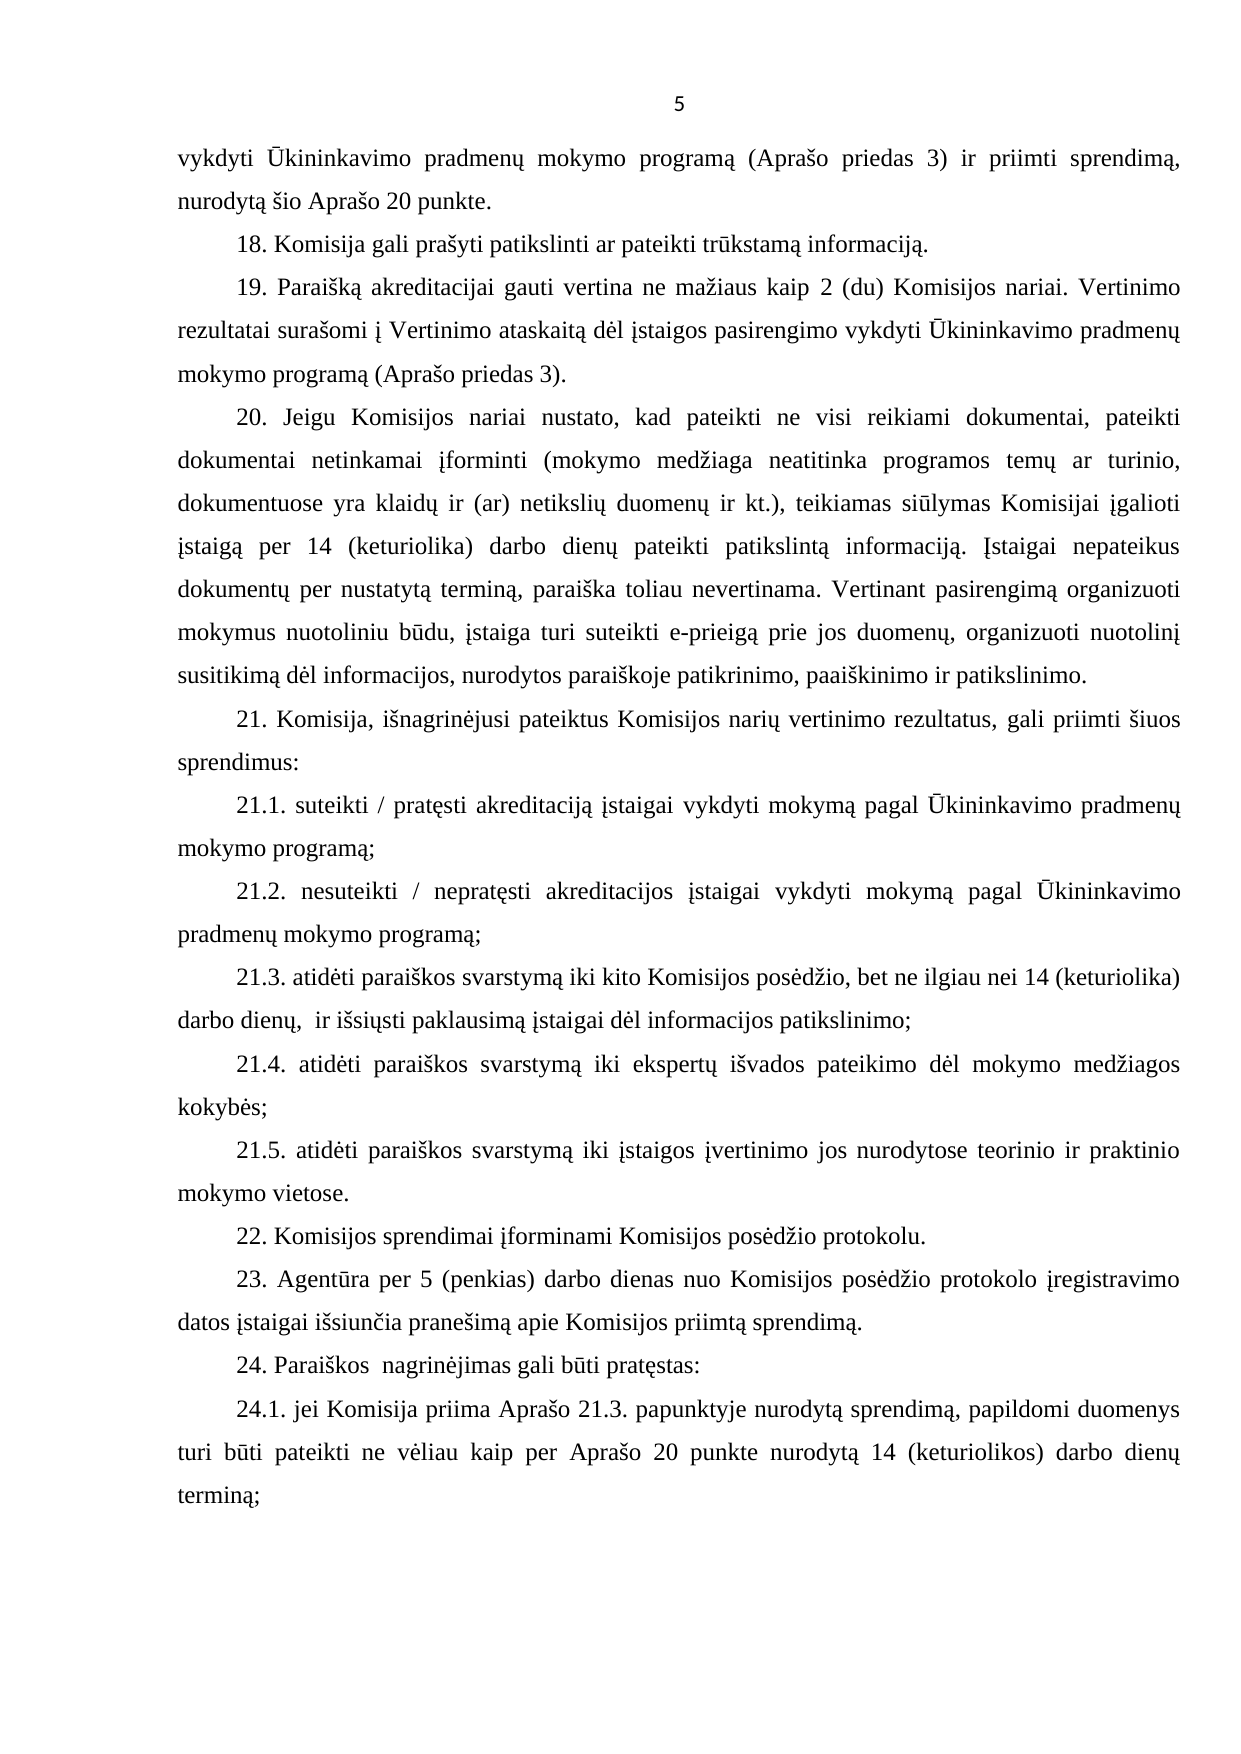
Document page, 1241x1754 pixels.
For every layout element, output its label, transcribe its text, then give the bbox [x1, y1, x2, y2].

text 22. Komisijos sprendimai įforminami Komisijos posėdžio protokolu. [177, 1221, 1196, 1250]
text 24.1. jei Komisija priima Aprašo 21.3. papunktyje nurodytą sprendimą, papildomi duomenys turi būti pateikti ne vėliau kaip per Aprašo 20 punkte nurodytą 14 (keturiolikos) darbo dienų terminą; [177, 1394, 1181, 1509]
text 23. Agentūra per 5 (penkias) darbo dienas nuo Komisijos posėdžio protokolo įregistravimo datos įstaigai išsiunčia pranešimą apie Komisijos priimtą sprendimą. [177, 1264, 1181, 1336]
text 19. Paraišką akreditacijai gauti vertina ne mažiaus kaip 2 (du) Komisijos nariai. Vertinimo rezultatai surašomi į Vertinimo ataskaitą dėl įstaigos pasirengimo vykdyti Ūkininkavimo pradmenų mokymo programą (Aprašo priedas 3). [177, 272, 1181, 387]
text 21. Komisija, išnagrinėjusi pateiktus Komisijos narių vertinimo rezultatus, gali priimti šiuos sprendimus: [177, 704, 1181, 776]
text 20. Jeigu Komisijos nariai nustato, kad pateikti ne visi reikiami dokumentai, pateikti dokumentai netinkamai įforminti (mokymo medžiaga neatitinka programos temų ar turinio, dokumentuose yra klaidų ir (ar) netikslių duomenų ir kt.), teikiamas siūlymas Komisijai įgalioti įstaigą per 14 (keturiolika) darbo dienų pateikti patikslintą informaciją. Įstaigai nepateikus dokumentų per nustatytą terminą, paraiška toliau nevertinama. Vertinant pasirengimą organizuoti mokymus nuotoliniu būdu, įstaiga turi suteikti e-prieigą prie jos duomenų, organizuoti nuotolinį susitikimą dėl informacijos, nurodytos paraiškoje patikrinimo, paaiškinimo ir patikslinimo. [177, 402, 1181, 689]
text 21.3. atidėti paraiškos svarstymą iki kito Komisijos posėdžio, bet ne ilgiau nei 14 (keturiolika) darbo dienų, ir išsiųsti paklausimą įstaigai dėl informacijos patikslinimo; [177, 962, 1181, 1034]
text 21.5. atidėti paraiškos svarstymą iki įstaigos įvertinimo jos nurodytose teorinio ir praktinio mokymo vietose. [177, 1135, 1181, 1207]
text 24. Paraiškos nagrinėjimas gali būti pratęstas: [236, 1351, 1196, 1379]
text 21.1. suteikti / pratęsti akreditaciją įstaigai vykdyti mokymą pagal Ūkininkavimo pradmenų mokymo programą; [177, 790, 1181, 862]
text 21.2. nesuteikti / nepratęsti akreditacijos įstaigai vykdyti mokymą pagal Ūkininkavimo pradmenų mokymo programą; [177, 876, 1181, 948]
text 18. Komisija gali prašyti patikslinti ar pateikti trūkstamą informaciją. [177, 229, 1196, 258]
text vykdyti Ūkininkavimo pradmenų mokymo programą (Aprašo priedas 3) ir priimti sprendimą, nurodytą šio Aprašo 20 punkte. [177, 143, 1181, 215]
text 21.4. atidėti paraiškos svarstymą iki ekspertų išvados pateikimo dėl mokymo medžiagos kokybės; [177, 1049, 1181, 1121]
